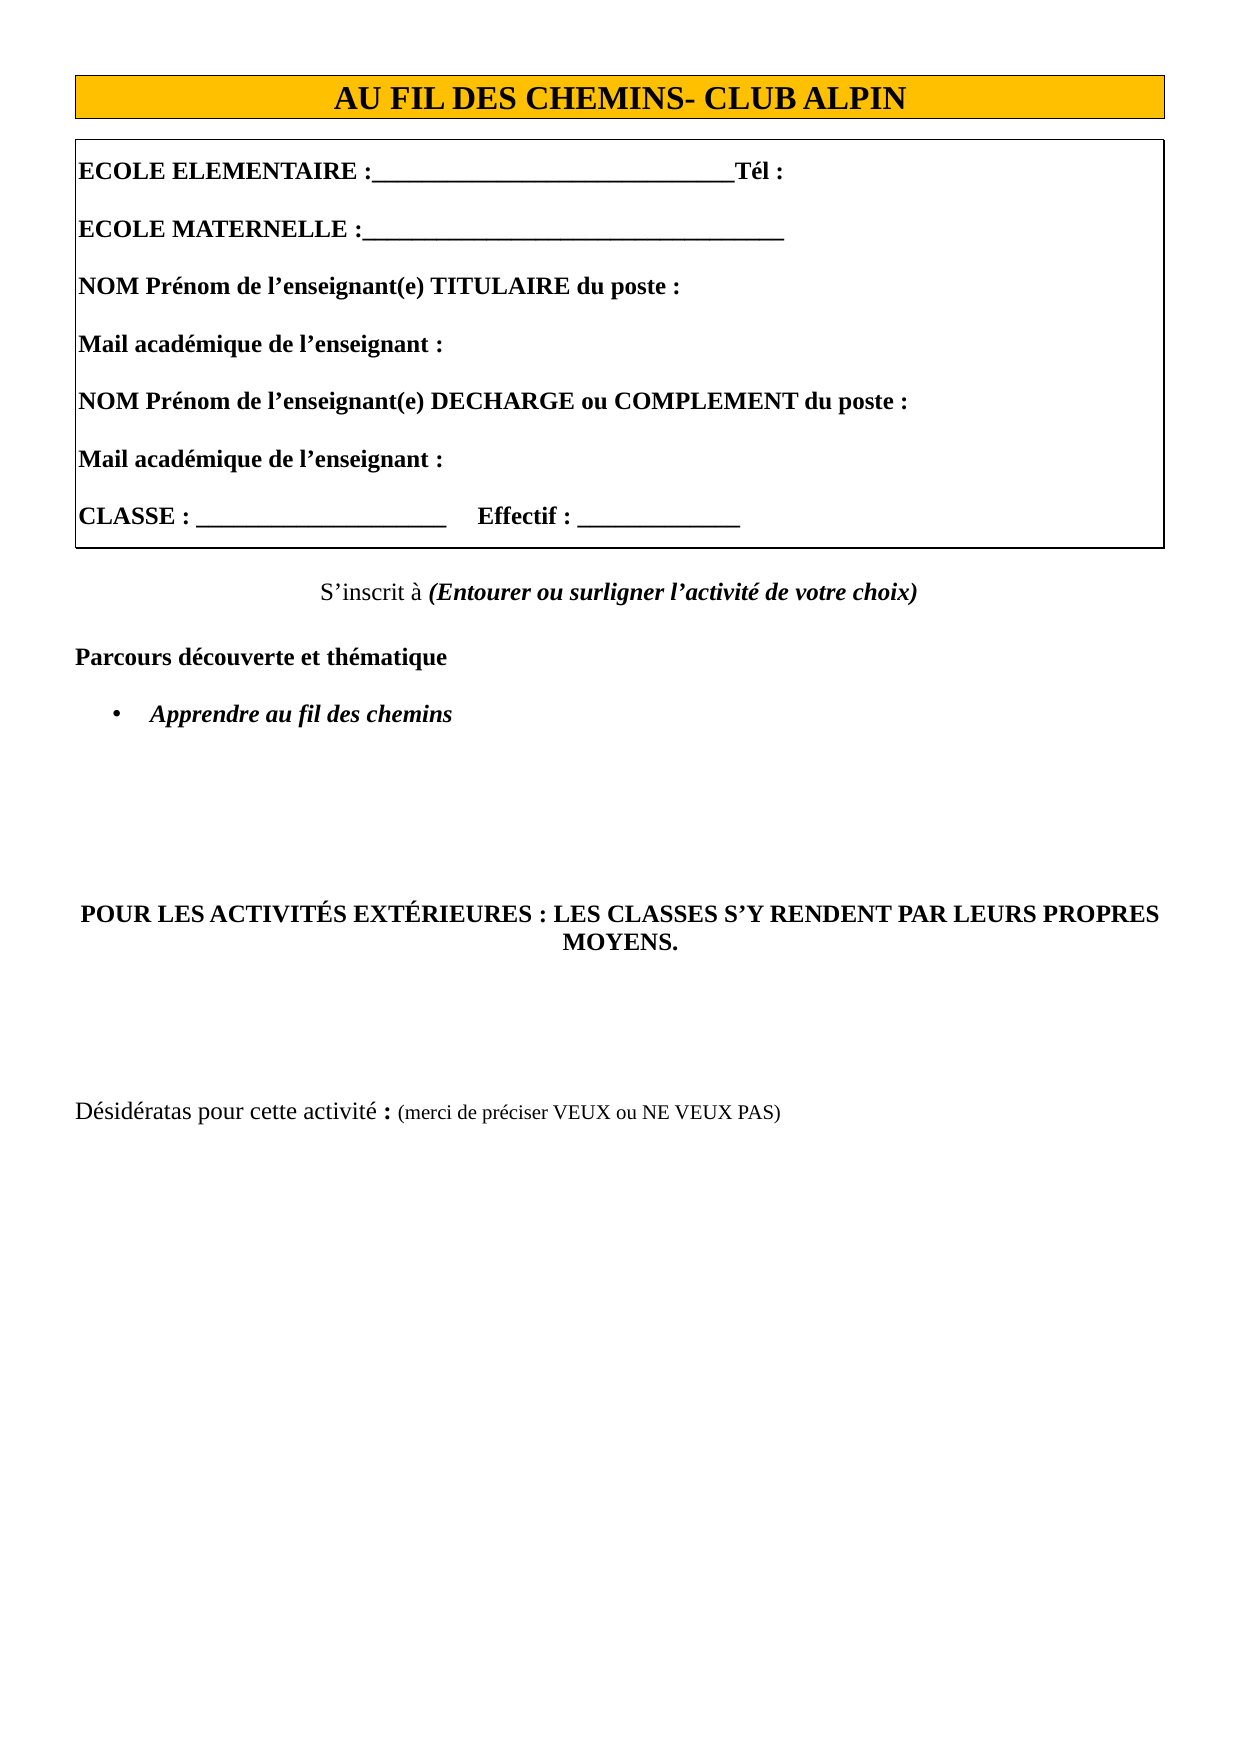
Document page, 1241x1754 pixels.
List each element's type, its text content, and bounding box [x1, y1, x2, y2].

text NOM Prénom de l’enseignant(e) TITULAIRE du poste : [76, 268, 1163, 300]
text NOM Prénom de l’enseignant(e) DECHARGE ou COMPLEMENT du poste : [76, 383, 1163, 415]
list Apprendre au fil des chemins [112, 699, 1165, 728]
text S’inscrit à (Entourer ou surligner l’activité de votre choix) [75, 577, 1165, 606]
text Pour les activités extérieures : les classes s’y rendent par leurs propres moyens. [75, 899, 1165, 956]
text Désidératas pour cette activité : (merci de préciser VEUX ou NE VEUX PAS) [75, 1096, 1165, 1125]
text Mail académique de l’enseignant : [76, 441, 1163, 472]
text Parcours découverte et thématique [75, 642, 1165, 671]
text ECOLE ELEMENTAIRE : Tél : [76, 153, 1163, 185]
text ECOLE MATERNELLE : [76, 211, 1163, 242]
text CLASSE : ____________________ Effectif : _____________ [76, 498, 1163, 530]
text Mail académique de l’enseignant : [76, 326, 1163, 357]
subtitle AU FIL DES CHEMINS- CLUB ALPIN [76, 76, 1164, 118]
